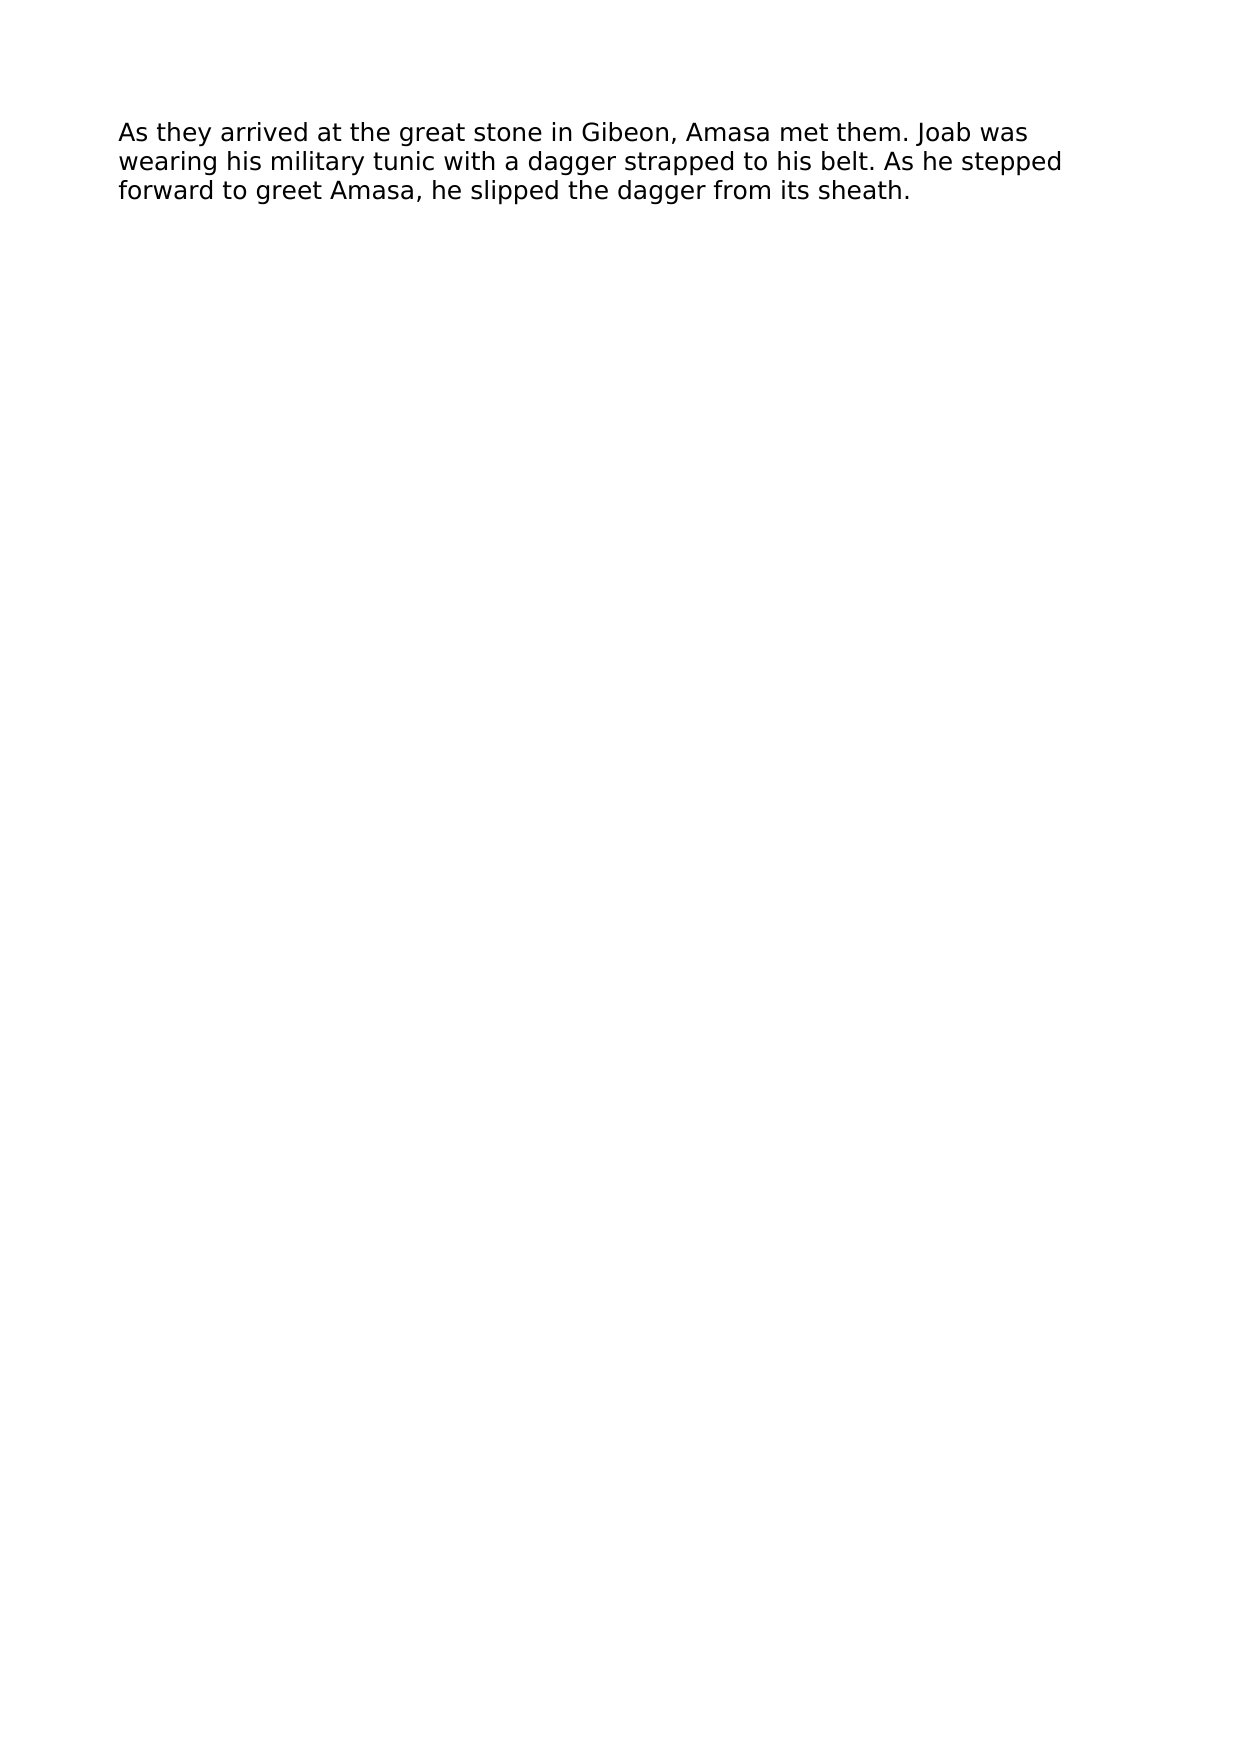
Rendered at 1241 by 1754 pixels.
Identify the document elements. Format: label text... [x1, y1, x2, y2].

text As they arrived at the great stone in Gibeon, Amasa met them. Joab was wearing his military tunic with a dagger strapped to his belt. As he stepped forward to greet Amasa, he slipped the dagger from its sheath. [118, 118, 1122, 206]
